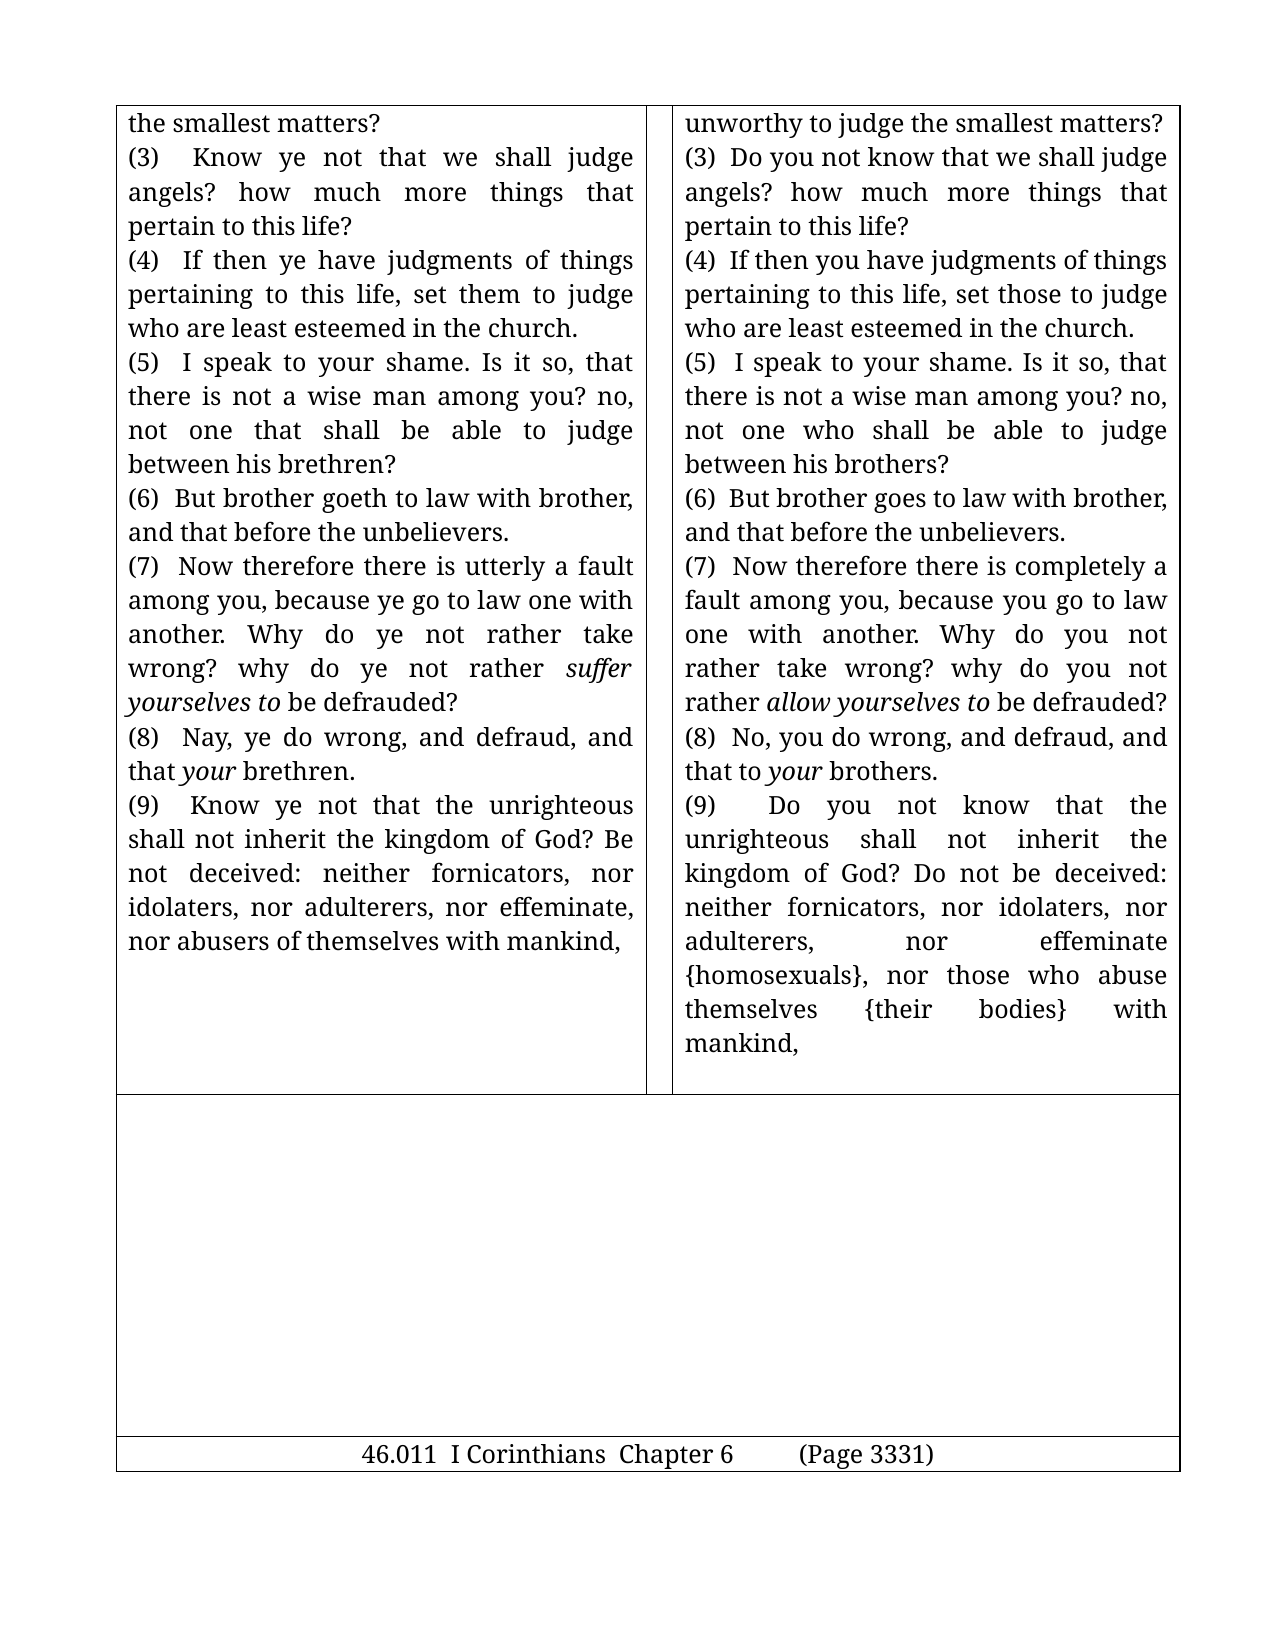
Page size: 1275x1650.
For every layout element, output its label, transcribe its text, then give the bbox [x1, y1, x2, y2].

table_cell 46.011 I Corinthians Chapter 6 (Page 3331) [117, 1437, 1179, 1471]
table_cell the smallest matters? (3) Know ye not that we shall judge angels? how much more things that pertain to this life? (4) If then ye have judgments of things pertaining to this life, set them to judge who are least esteemed in the church. (5) I speak to your shame. Is it so, that there is not a wise man among you? no, not one that shall be able to judge between his brethren? (6) But brother goeth to law with brother, and that before the unbelievers. (7) Now therefore there is utterly a fault among you, because ye go to law one with another. Why do ye not rather take wrong? why do ye not rather suffer yourselves to be defrauded? (8) Nay, ye do wrong, and defraud, and that your brethren. (9) Know ye not that the unrighteous shall not inherit the kingdom of God? Be not deceived: neither fornicators, nor idolaters, nor adulterers, nor effeminate, nor abusers of themselves with mankind, [117, 106, 646, 1094]
table_cell [117, 1095, 1179, 1436]
table_cell [647, 106, 672, 1094]
table_cell unworthy to judge the smallest matters? (3) Do you not know that we shall judge angels? how much more things that pertain to this life? (4) If then you have judgments of things pertaining to this life, set those to judge who are least esteemed in the church. (5) I speak to your shame. Is it so, that there is not a wise man among you? no, not one who shall be able to judge between his brothers? (6) But brother goes to law with brother, and that before the unbelievers. (7) Now therefore there is completely a fault among you, because you go to law one with another. Why do you not rather take wrong? why do you not rather allow yourselves to be defrauded? (8) No, you do wrong, and defraud, and that to your brothers. (9) Do you not know that the unrighteous shall not inherit the kingdom of God? Do not be deceived: neither fornicators, nor idolaters, nor adulterers, nor effeminate {homosexuals}, nor those who abuse themselves {their bodies} with mankind, [673, 106, 1179, 1094]
